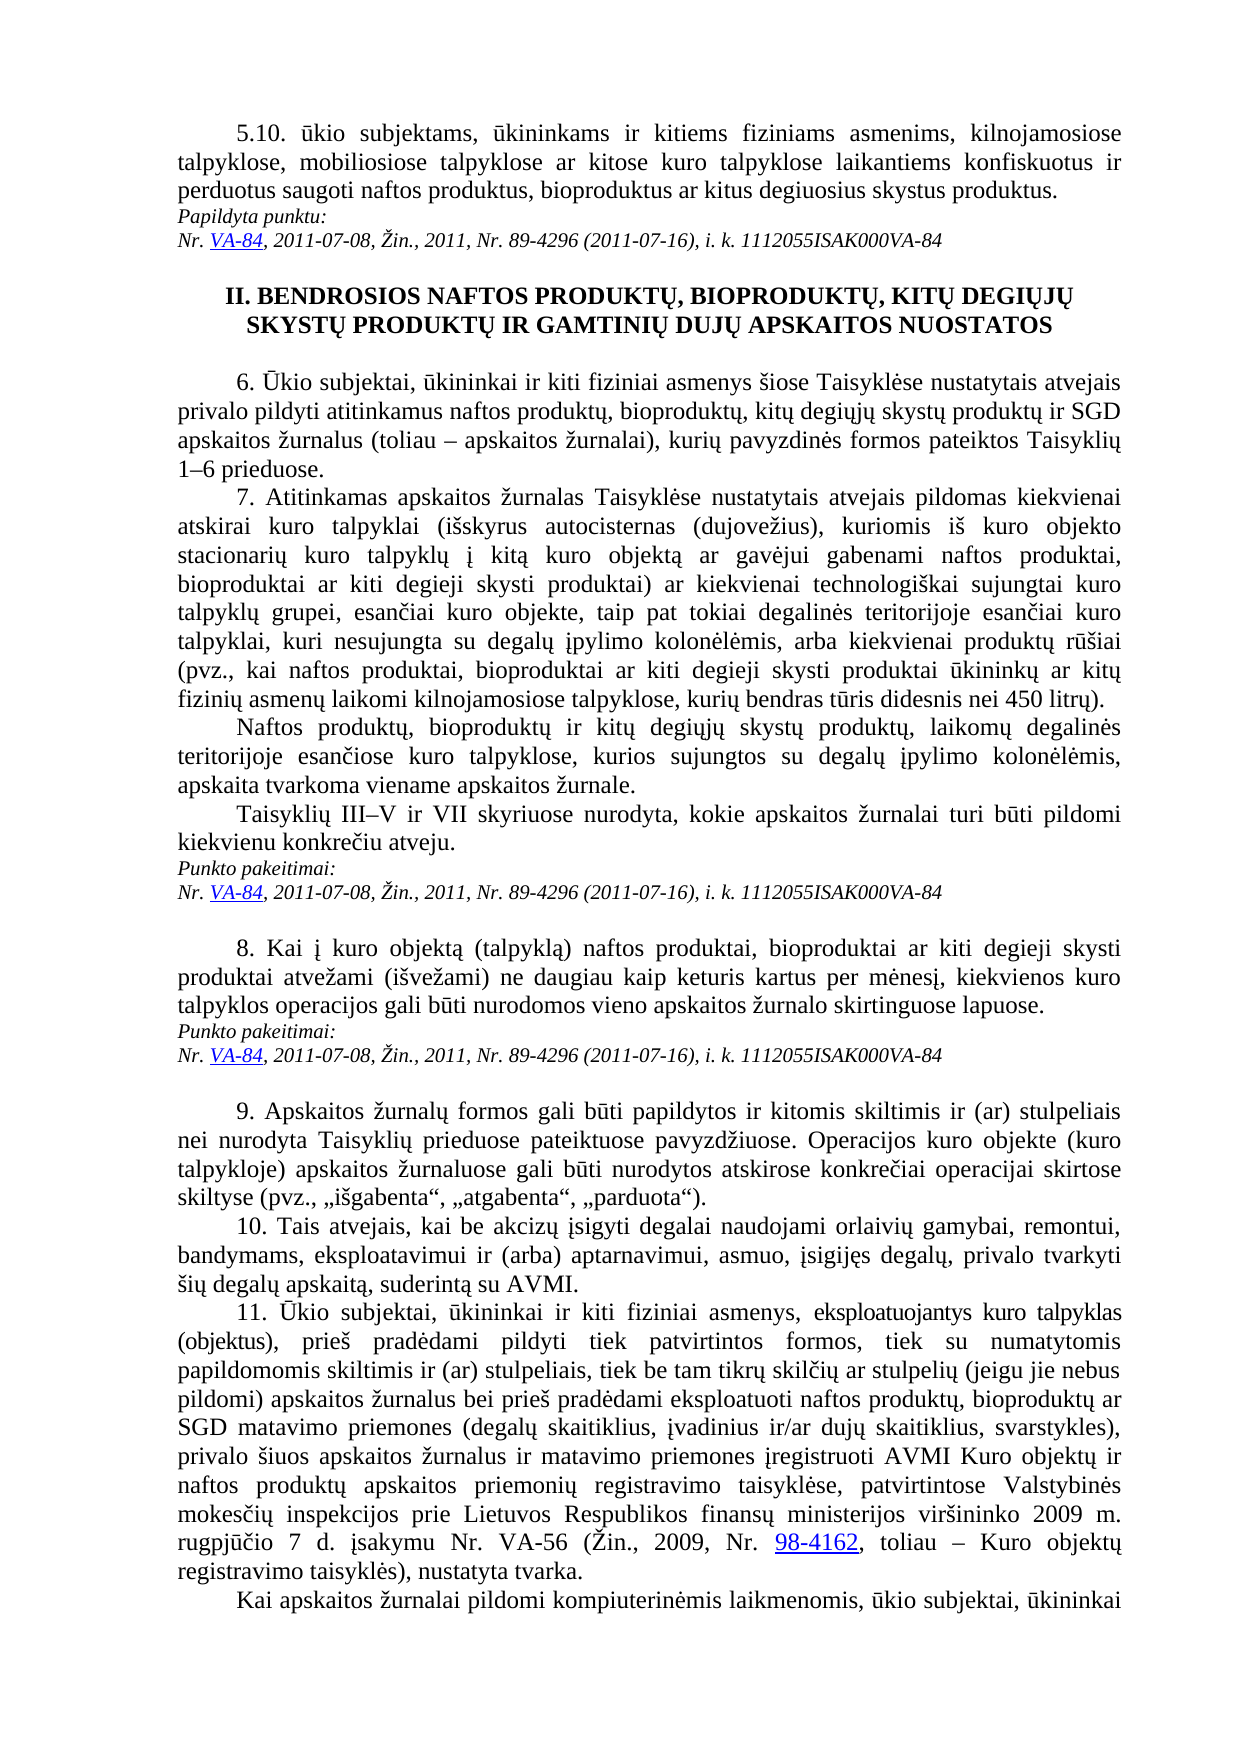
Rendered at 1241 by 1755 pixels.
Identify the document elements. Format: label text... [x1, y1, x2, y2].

text Papildyta punktu: [177, 204, 1122, 228]
text Nr. VA-84, 2011-07-08, Žin., 2011, Nr. 89-4296 (2011-07-16), i. k. 1112055ISAK000VA-84 [177, 880, 1122, 904]
text 9. Apskaitos žurnalų formos gali būti papildytos ir kitomis skiltimis ir (ar) stulpeliais nei nurodyta Taisyklių prieduose pateiktuose pavyzdžiuose. Operacijos kuro objekte (kuro talpykloje) apskaitos žurnaluose gali būti nurodytos atskirose konkrečiai operacijai skirtose skiltyse (pvz., „išgabenta“, „atgabenta“, „parduota“). [177, 1096, 1122, 1211]
text Punkto pakeitimai: [177, 1019, 1122, 1043]
text 6. Ūkio subjektai, ūkininkai ir kiti fiziniai asmenys šiose Taisyklėse nustatytais atvejais privalo pildyti atitinkamus naftos produktų, bioproduktų, kitų degiųjų skystų produktų ir SGD apskaitos žurnalus (toliau – apskaitos žurnalai), kurių pavyzdinės formos pateiktos Taisyklių 1–6 prieduose. [177, 367, 1122, 482]
text 11. Ūkio subjektai, ūkininkai ir kiti fiziniai asmenys, eksploatuojantys kuro talpyklas (objektus), prieš pradėdami pildyti tiek patvirtintos formos, tiek su numatytomis papildomomis skiltimis ir (ar) stulpeliais, tiek be tam tikrų skilčių ar stulpelių (jeigu jie nebus pildomi) apskaitos žurnalus bei prieš pradėdami eksploatuoti naftos produktų, bioproduktų ar SGD matavimo priemones (degalų skaitiklius, įvadinius ir/ar dujų skaitiklius, svarstykles), privalo šiuos apskaitos žurnalus ir matavimo priemones įregistruoti AVMI Kuro objektų ir naftos produktų apskaitos priemonių registravimo taisyklėse, patvirtintose Valstybinės mokesčių inspekcijos prie Lietuvos Respublikos finansų ministerijos viršininko 2009 m. rugpjūčio 7 d. įsakymu Nr. VA-56 (Žin., 2009, Nr. 98-4162, toliau – Kuro objektų registravimo taisyklės), nustatyta tvarka. [177, 1297, 1122, 1585]
text Nr. VA-84, 2011-07-08, Žin., 2011, Nr. 89-4296 (2011-07-16), i. k. 1112055ISAK000VA-84 [177, 228, 1122, 252]
text Punkto pakeitimai: [177, 856, 1122, 880]
text 8. Kai į kuro objektą (talpyklą) naftos produktai, bioproduktai ar kiti degieji skysti produktai atvežami (išvežami) ne daugiau kaip keturis kartus per mėnesį, kiekvienos kuro talpyklos operacijos gali būti nurodomos vieno apskaitos žurnalo skirtinguose lapuose. [177, 933, 1122, 1019]
text Nr. VA-84, 2011-07-08, Žin., 2011, Nr. 89-4296 (2011-07-16), i. k. 1112055ISAK000VA-84 [177, 1043, 1122, 1067]
text II. BENDROSIOS NAFTOS PRODUKTŲ, BIOPRODUKTŲ, KITŲ DEGIŲJŲ SKYSTŲ PRODUKTŲ IR GAMTINIŲ DUJŲ APSKAITOS NUOSTATOS [177, 281, 1122, 339]
text Kai apskaitos žurnalai pildomi kompiuterinėmis laikmenomis, ūkio subjektai, ūkininkai [177, 1585, 1122, 1614]
text Naftos produktų, bioproduktų ir kitų degiųjų skystų produktų, laikomų degalinės teritorijoje esančiose kuro talpyklose, kurios sujungtos su degalų įpylimo kolonėlėmis, apskaita tvarkoma viename apskaitos žurnale. [177, 712, 1122, 799]
text 7. Atitinkamas apskaitos žurnalas Taisyklėse nustatytais atvejais pildomas kiekvienai atskirai kuro talpyklai (išskyrus autocisternas (dujovežius), kuriomis iš kuro objekto stacionarių kuro talpyklų į kitą kuro objektą ar gavėjui gabenami naftos produktai, bioproduktai ar kiti degieji skysti produktai) ar kiekvienai technologiškai sujungtai kuro talpyklų grupei, esančiai kuro objekte, taip pat tokiai degalinės teritorijoje esančiai kuro talpyklai, kuri nesujungta su degalų įpylimo kolonėlėmis, arba kiekvienai produktų rūšiai (pvz., kai naftos produktai, bioproduktai ar kiti degieji skysti produktai ūkininkų ar kitų fizinių asmenų laikomi kilnojamosiose talpyklose, kurių bendras tūris didesnis nei 450 litrų). [177, 482, 1122, 712]
text 5.10. ūkio subjektams, ūkininkams ir kitiems fiziniams asmenims, kilnojamosiose talpyklose, mobiliosiose talpyklose ar kitose kuro talpyklose laikantiems konfiskuotus ir perduotus saugoti naftos produktus, bioproduktus ar kitus degiuosius skystus produktus. [177, 118, 1122, 204]
text Taisyklių III–V ir VII skyriuose nurodyta, kokie apskaitos žurnalai turi būti pildomi kiekvienu konkrečiu atveju. [177, 799, 1122, 856]
text 10. Tais atvejais, kai be akcizų įsigyti degalai naudojami orlaivių gamybai, remontui, bandymams, eksploatavimui ir (arba) aptarnavimui, asmuo, įsigijęs degalų, privalo tvarkyti šių degalų apskaitą, suderintą su AVMI. [177, 1211, 1122, 1297]
